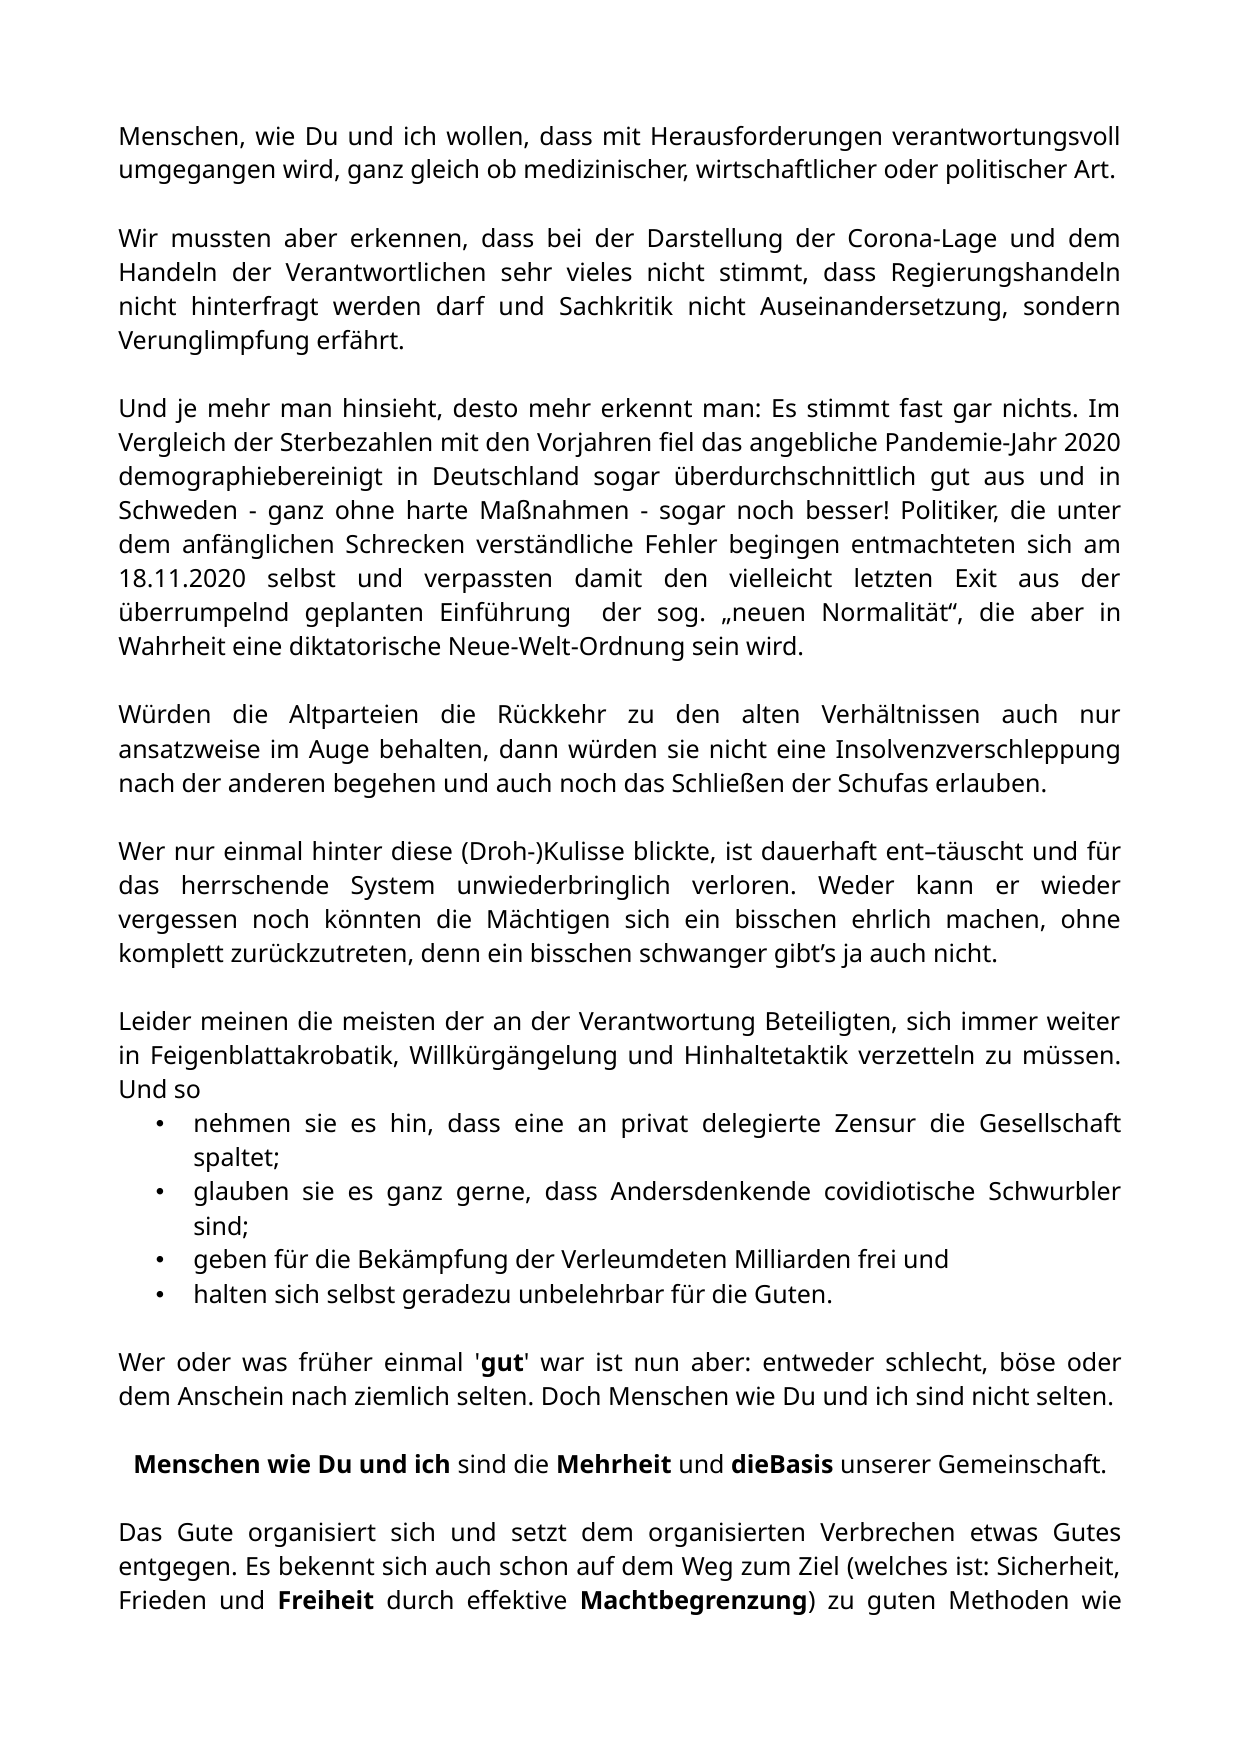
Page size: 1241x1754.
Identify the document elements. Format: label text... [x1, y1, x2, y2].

text Menschen wie Du und ich sind die Mehrheit und dieBasis unserer Gemeinschaft. [118, 1447, 1122, 1481]
text Menschen, wie Du und ich wollen, dass mit Herausforderungen verantwortungsvoll umgegangen wird, ganz gleich ob medizinischer, wirtschaftlicher oder politischer Art. [118, 118, 1122, 186]
text Wer nur einmal hinter diese (Droh-)Kulisse blickte, ist dauerhaft ent–täuscht und für das herrschende System unwiederbringlich verloren. Weder kann er wieder vergessen noch könnten die Mächtigen sich ein bisschen ehrlich machen, ohne komplett zurückzutreten, denn ein bisschen schwanger gibt’s ja auch nicht. [118, 833, 1122, 970]
list glauben sie es ganz gerne, dass Andersdenkende covidiotische Schwurbler sind; [156, 1174, 1122, 1242]
text Das Gute organisiert sich und setzt dem organisierten Verbrechen etwas Gutes entgegen. Es bekennt sich auch schon auf dem Weg zum Ziel (welches ist: Sicherheit, Frieden und Freiheit durch effektive Machtbegrenzung) zu guten Methoden wie [118, 1515, 1122, 1617]
text Würden die Altparteien die Rückkehr zu den alten Verhältnissen auch nur ansatzweise im Auge behalten, dann würden sie nicht eine Insolvenzverschleppung nach der anderen begehen und auch noch das Schließen der Schufas erlauben. [118, 697, 1122, 799]
list nehmen sie es hin, dass eine an privat delegierte Zensur die Gesellschaft spaltet; [156, 1106, 1122, 1174]
text Und je mehr man hinsieht, desto mehr erkennt man: Es stimmt fast gar nichts. Im Vergleich der Sterbezahlen mit den Vorjahren fiel das angebliche Pandemie-Jahr 2020 demographiebereinigt in Deutschland sogar überdurchschnittlich gut aus und in Schweden - ganz ohne harte Maßnahmen - sogar noch besser! Politiker, die unter dem anfänglichen Schrecken verständliche Fehler begingen entmachteten sich am 18.11.2020 selbst und verpassten damit den vielleicht letzten Exit aus der überrumpelnd geplanten Einführung der sog. „neuen Normalität“, die aber in Wahrheit eine diktatorische Neue-Welt-Ordnung sein wird. [118, 391, 1122, 663]
list halten sich selbst geradezu unbelehrbar für die Guten. [156, 1276, 1122, 1310]
text Wer oder was früher einmal 'gut' war ist nun aber: entweder schlecht, böse oder dem Anschein nach ziemlich selten. Doch Menschen wie Du und ich sind nicht selten. [118, 1344, 1122, 1412]
list geben für die Bekämpfung der Verleumdeten Milliarden frei und [156, 1242, 1122, 1276]
text Wir mussten aber erkennen, dass bei der Darstellung der Corona-Lage und dem Handeln der Verantwortlichen sehr vieles nicht stimmt, dass Regierungshandeln nicht hinterfragt werden darf und Sachkritik nicht Auseinandersetzung, sondern Verunglimpfung erfährt. [118, 220, 1122, 357]
text Leider meinen die meisten der an der Verantwortung Beteiligten, sich immer weiter in Feigenblattakrobatik, Willkürgängelung und Hinhaltetaktik verzetteln zu müssen. Und so [118, 1004, 1122, 1106]
